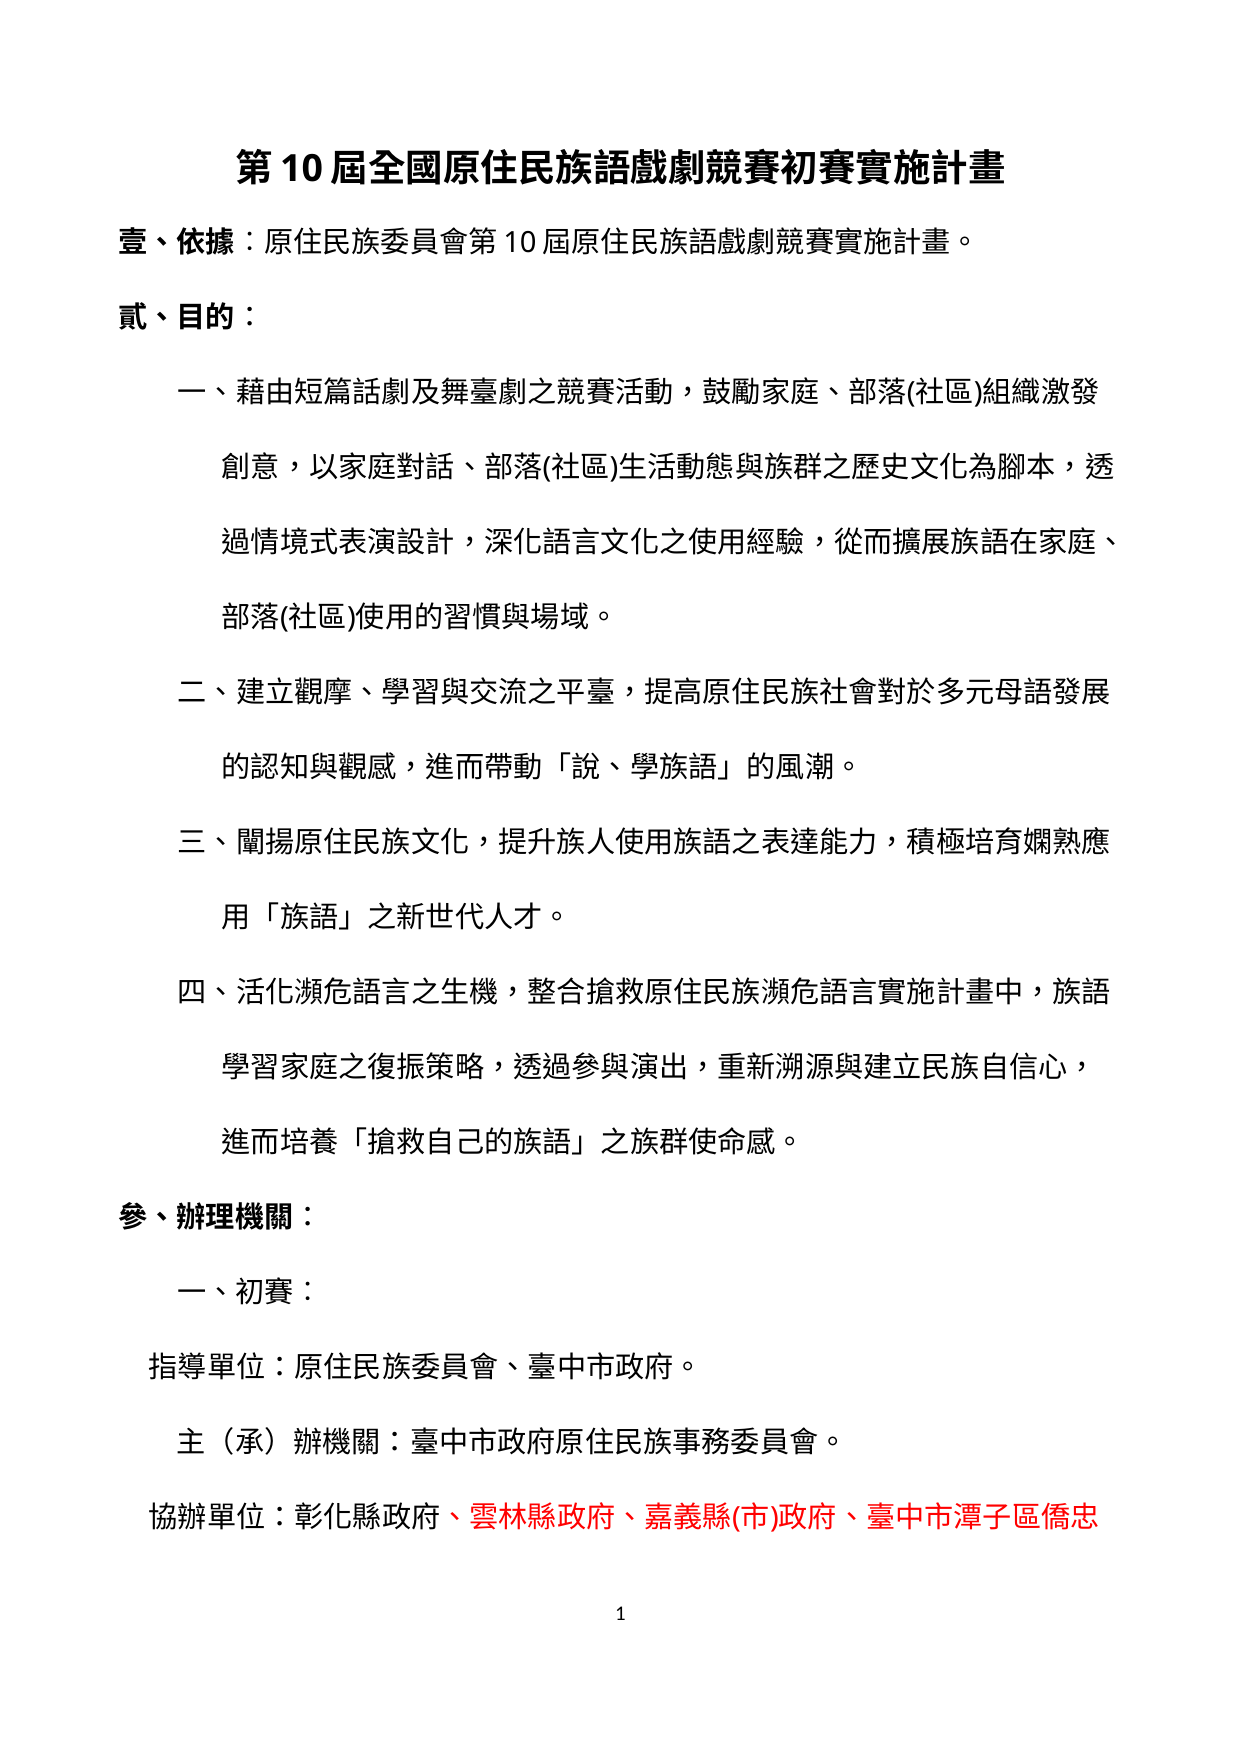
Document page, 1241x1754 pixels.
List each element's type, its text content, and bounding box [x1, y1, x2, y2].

text 貳、目的： [118, 278, 1122, 353]
text 主（承）辦機關：臺中市政府原住民族事務委員會。 [118, 1403, 1122, 1478]
text 協辦單位：彰化縣政府、雲林縣政府、嘉義縣(市)政府、臺中市潭子區僑忠國民小學、本市各區公所、本市各級學校及原住民社團及教會。 [118, 1478, 1122, 1553]
text 參、辦理機關： [118, 1178, 1122, 1253]
text 四、活化瀕危語言之生機，整合搶救原住民族瀕危語言實施計畫中，族語學習家庭之復振策略，透過參與演出，重新溯源與建立民族自信心，進而培養「搶救自己的族語」之族群使命感。 [177, 953, 1122, 1178]
text 一、初賽︰ [118, 1253, 1122, 1328]
text 一、藉由短篇話劇及舞臺劇之競賽活動，鼓勵家庭、部落(社區)組織激發創意，以家庭對話、部落(社區)生活動態與族群之歷史文化為腳本，透過情境式表演設計，深化語言文化之使用經驗，從而擴展族語在家庭、部落(社區)使用的習慣與場域。 [177, 353, 1122, 653]
text 指導單位：原住民族委員會、臺中市政府。 [118, 1328, 1122, 1403]
text 第10屆全國原住民族語戲劇競賽初賽實施計畫 [118, 128, 1122, 203]
text 三、闡揚原住民族文化，提升族人使用族語之表達能力，積極培育嫻熟應用「族語」之新世代人才。 [177, 803, 1122, 953]
text 二、建立觀摩、學習與交流之平臺，提高原住民族社會對於多元母語發展的認知與觀感，進而帶動「說、學族語」的風潮。 [177, 653, 1122, 803]
text 壹、依據︰原住民族委員會第10屆原住民族語戲劇競賽實施計畫。 [118, 203, 1122, 278]
